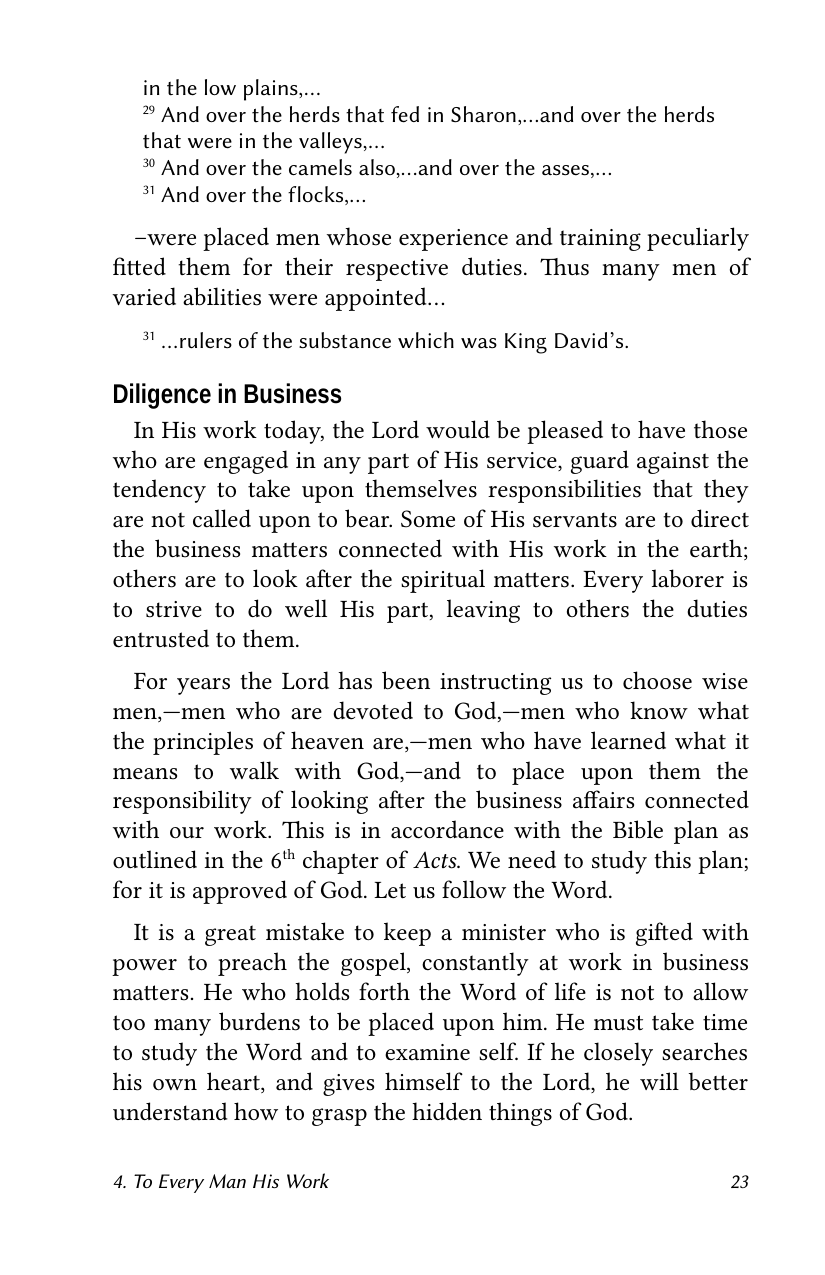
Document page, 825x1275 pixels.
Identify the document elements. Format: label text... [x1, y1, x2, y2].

text in the low plains,… [142, 75, 720, 101]
text 30 And over the camels also,...and over the asses,… [142, 155, 720, 181]
text It is a great mistake to keep a minister who is gifted with power to preach the gospel, constantly at work in business matters. He who holds forth the Word of life is not to allow too many burdens to be placed upon him. He must take time to study the Word and to examine self. If he closely searches his own heart, and gives himself to the Lord, he will better understand how to grasp the hidden things of God. [112, 918, 750, 1126]
subtitle Diligence in Business [112, 379, 750, 410]
text For years the Lord has been instructing us to choose wise men,—men who are devoted to God,—men who know what the principles of heaven are,—men who have learned what it means to walk with God,—and to place upon them the responsibility of looking after the business affairs connected with our work. This is in accordance with the Bible plan as outlined in the 6th chapter of Acts. We need to study this plan; for it is approved of God. Let us follow the Word. [112, 667, 750, 905]
text 29 And over the herds that fed in Sharon,...and over the herds that were in the valleys,… [142, 102, 720, 154]
text 31 ...rulers of the substance which was King David’s. [142, 328, 720, 354]
text 31 And over the flocks,… [142, 182, 720, 208]
text –were placed men whose experience and training peculiarly fitted them for their respective duties. Thus many men of varied abilities were appointed... [112, 223, 750, 312]
text In His work today, the Lord would be pleased to have those who are engaged in any part of His service, guard against the tendency to take upon themselves responsibilities that they are not called upon to bear. Some of His servants are to direct the business matters connected with His work in the earth; others are to look after the spiritual matters. Every laborer is to strive to do well His part, leaving to others the duties entrusted to them. [112, 416, 750, 653]
